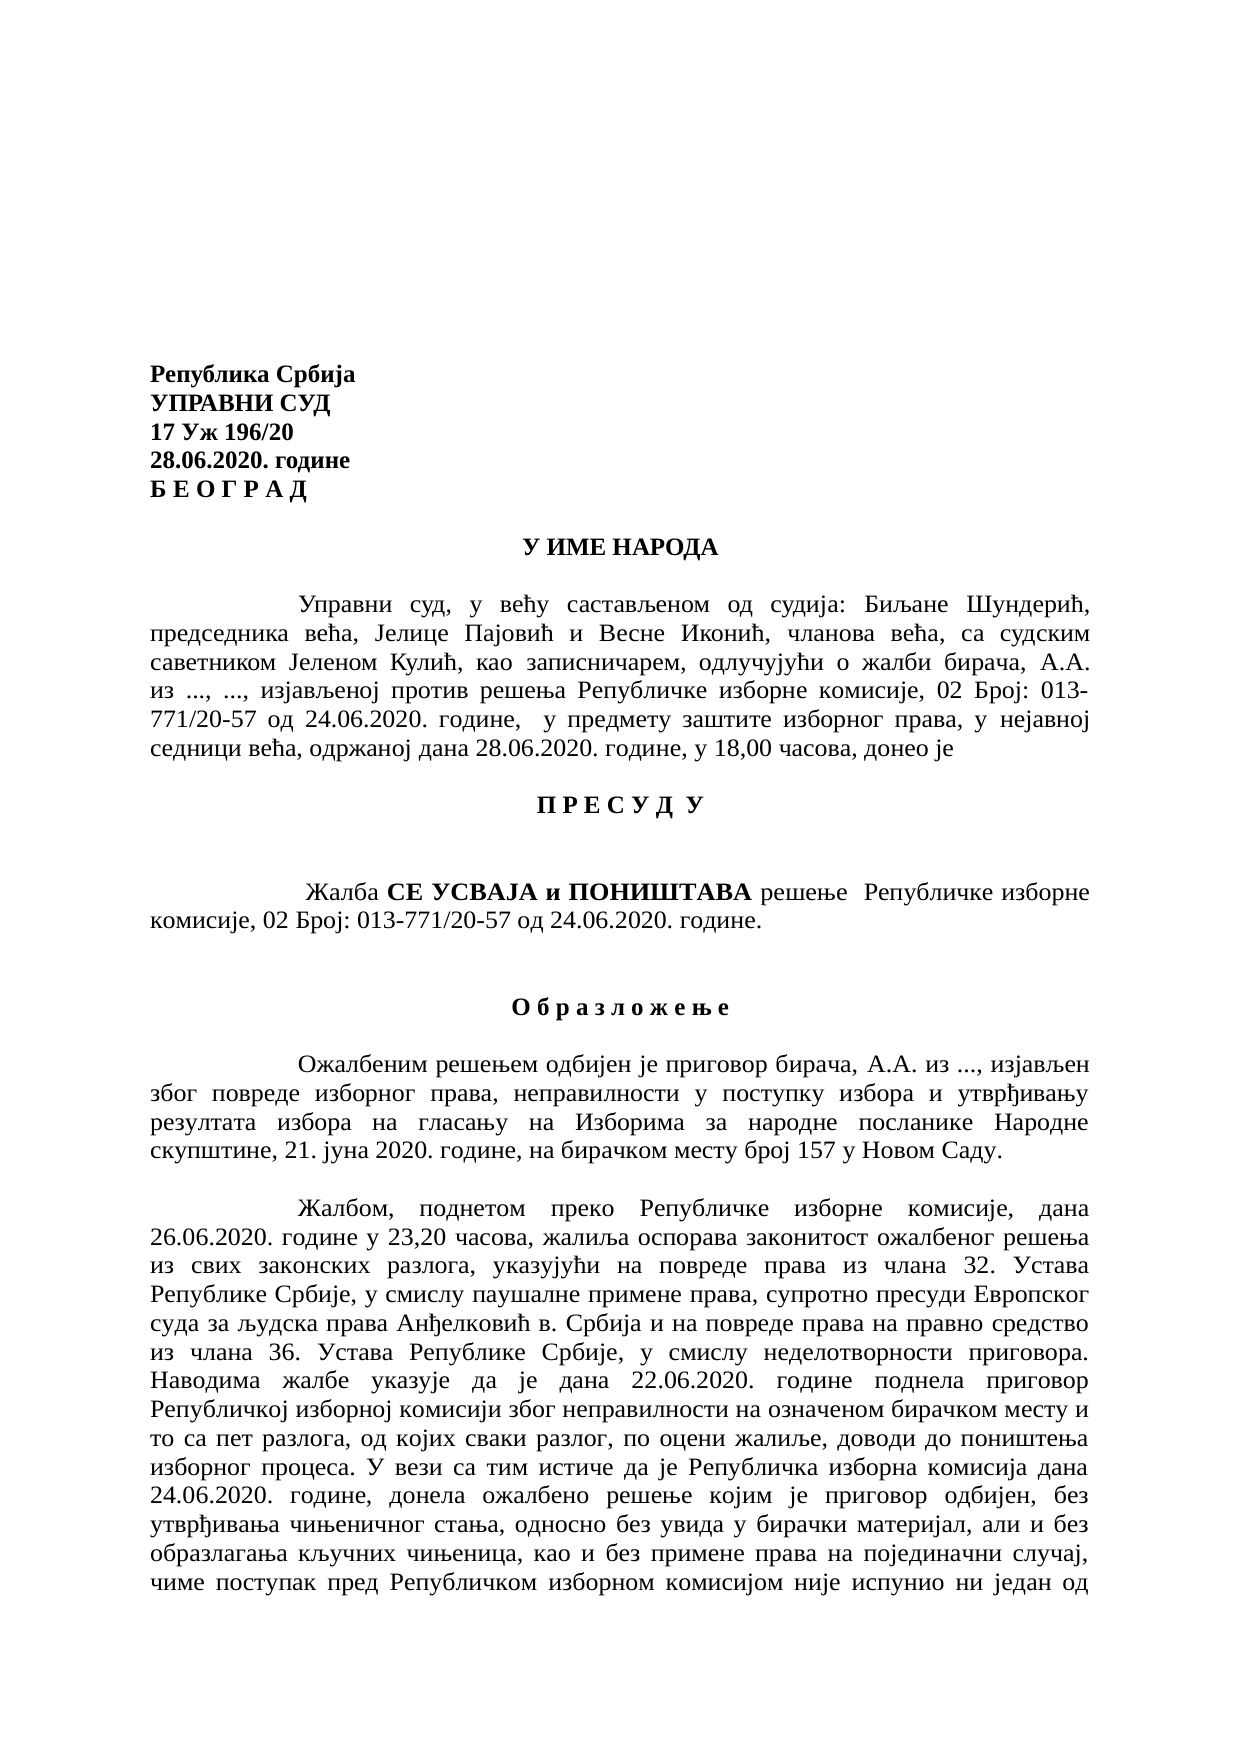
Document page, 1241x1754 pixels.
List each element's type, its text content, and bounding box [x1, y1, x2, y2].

text Управни суд, у већу састављеном од судија: Биљане Шундерић, председника већа, Јелице Пајовић и Весне Иконић, чланова већа, са судским саветником Јеленом Кулић, као записничарем, одлучујући о жалби бирача, А.А. из ..., ..., изјављеној против решења Републичке изборне комисије, 02 Број: 013-771/20-57 од 24.06.2020. године, у предмету заштите изборног права, у нејавној седници већа, одржаној дана 28.06.2020. године, у 18,00 часова, донео је [150, 589, 1090, 762]
text Жалба СЕ УСВАЈА и ПОНИШТАВА решење Републичке изборне комисије, 02 Број: 013-771/20-57 од 24.06.2020. године. [150, 877, 1090, 934]
text УПРАВНИ СУД [150, 388, 1090, 417]
text Ожалбеним решењем одбијен је приговор бирача, А.А. из ..., изјављен због повреде изборног права, неправилности у поступку избора и утврђивању резултата избора на гласању на Изборима за народне посланике Народне скупштине, 21. јуна 2020. године, на бирачком месту број 157 у Новом Саду. [150, 1049, 1090, 1164]
text Б Е О Г Р А Д [150, 474, 1090, 503]
text У ИМЕ НАРОДА [150, 532, 1090, 560]
text О б р а з л о ж е њ е [150, 992, 1090, 1020]
text 17 Уж 196/20 [150, 417, 1090, 445]
text Жалбом, поднетом преко Републичке изборне комисије, дана 26.06.2020. године у 23,20 часова, жалиља оспорава законитост ожалбеног решења из свих законских разлога, указујући на повреде права из члана 32. Устава Републике Србије, у смислу паушалне примене права, супротно пресуди Европског суда за људска права Анђелковић в. Србија и на повреде права на правно средство из члана 36. Устава Републике Србије, у смислу неделотворности приговора. Наводима жалбе указује да је дана 22.06.2020. године поднела приговор Републичкој изборној комисији због неправилности на означеном бирачком месту и то са пет разлога, од којих сваки разлог, по оцени жалиље, доводи до поништења изборног процеса. У вези са тим истиче да је Републичка изборна комисија дана 24.06.2020. године, донела ожалбено решење којим је приговор одбијен, без утврђивања чињеничног стања, односно без увида у бирачки материјал, али и без образлагања кључних чињеница, као и без примене права на појединачни случај, чиме поступак пред Републичком изборном комисијом није испунио ни један од [150, 1193, 1090, 1595]
text П Р Е С У Д У [150, 790, 1090, 819]
text 28.06.2020. године [150, 445, 1090, 474]
text Република Србија [150, 148, 1090, 388]
